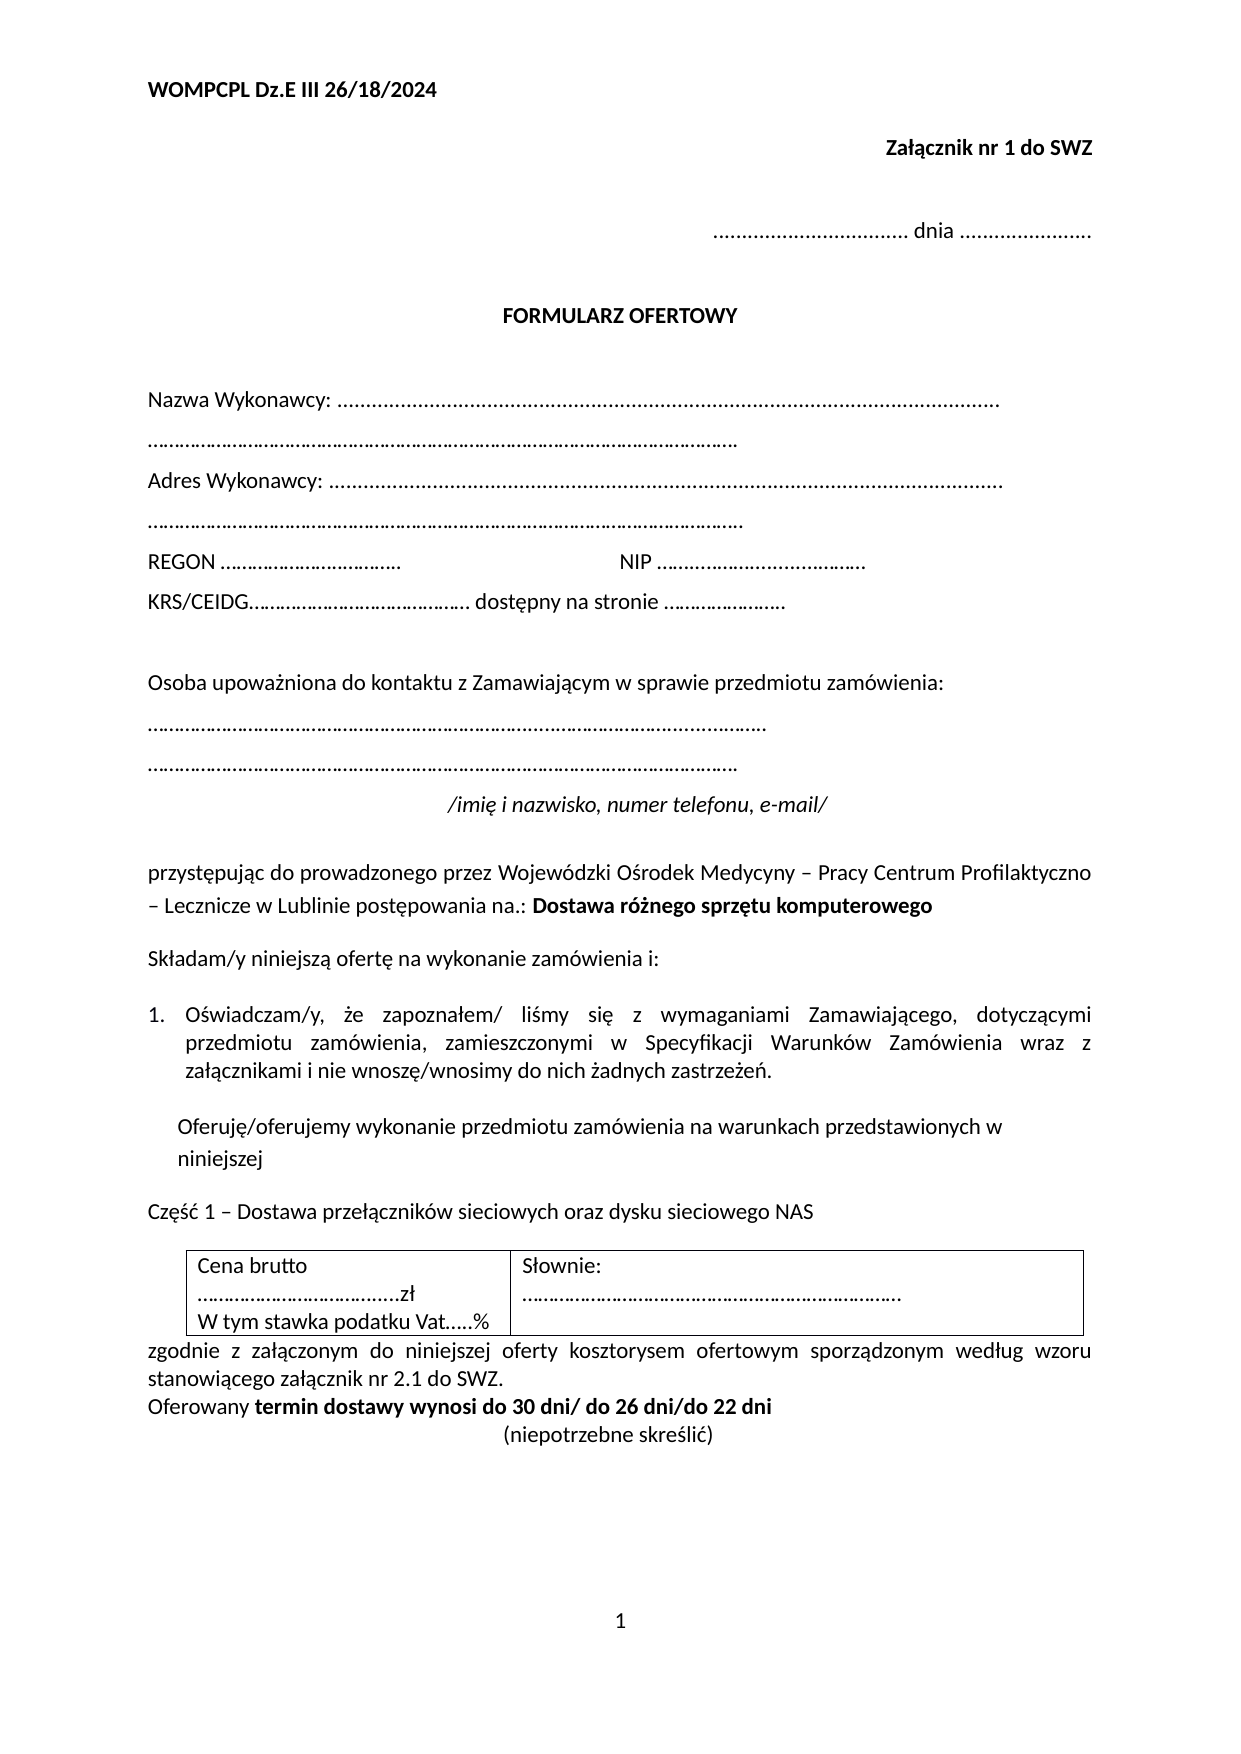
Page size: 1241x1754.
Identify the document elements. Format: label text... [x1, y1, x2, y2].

text Nazwa Wykonawcy: ................................................................................................................... [148, 385, 1093, 413]
text Załącznik nr 1 do SWZ [148, 132, 1093, 161]
text /imię i nazwisko, numer telefonu, e-mail/ [185, 790, 1093, 818]
text Część 1 – Dostawa przełączników sieciowych oraz dysku sieciowego NAS [148, 1197, 1093, 1225]
text …………………………………………………………………………………………………. [148, 425, 1093, 453]
text KRS/CEIDG…………………………………… dostępny na stronie ………………….. [148, 587, 1093, 615]
text WOMPCPL Dz.E III 26/18/2024 [148, 74, 1093, 103]
table_header Cena brutto …………………………….....zł W tym stawka podatku Vat…..% [187, 1251, 510, 1335]
table_header Słownie: ……………………………………………………………… [511, 1251, 1083, 1335]
text …………………………………………………………………………………………………. [148, 749, 1093, 777]
text Osoba upoważniona do kontaktu z Zamawiającym w sprawie przedmiotu zamówienia: [148, 668, 1093, 696]
text ……………………………………………………………….....…………………..........…….. [148, 709, 1093, 737]
text Oferowany termin dostawy wynosi do 30 dni/ do 26 dni/do 22 dni [148, 1392, 1093, 1420]
text Adres Wykonawcy: ..................................................................................................................... [148, 466, 1093, 494]
text REGON …………………..……….. NIP …….....……............……… [148, 547, 1093, 575]
text zgodnie z załączonym do niniejszej oferty kosztorysem ofertowym sporządzonym według wzoru stanowiącego załącznik nr 2.1 do SWZ. [148, 1336, 1093, 1392]
text Składam/y niniejszą ofertę na wykonanie zamówienia i: [148, 944, 1093, 972]
list Oświadczam/y, że zapoznałem/ liśmy się z wymaganiami Zamawiającego, dotyczącymi przedmiotu zamówienia, zamieszczonymi w Specyfikacji Warunków Zamówienia wraz z załącznikami i nie wnoszę/wnosimy do nich żadnych zastrzeżeń. [148, 1000, 1093, 1084]
text przystępując do prowadzonego przez Wojewódzki Ośrodek Medycyny – Pracy Centrum Profilaktyczno – Lecznicze w Lublinie postępowania na.: Dostawa różnego sprzętu komputerowego [148, 858, 1093, 919]
text .................................. dnia ....................... [148, 217, 1093, 245]
text FORMULARZ OFERTOWY [148, 301, 1093, 329]
list Oferuję/oferujemy wykonanie przedmiotu zamówienia na warunkach przedstawionych w niniejszej [177, 1112, 1093, 1172]
text (niepotrzebne skreślić) [148, 1420, 1093, 1448]
text ………………………………………………………………………………………………….. [148, 506, 1093, 534]
